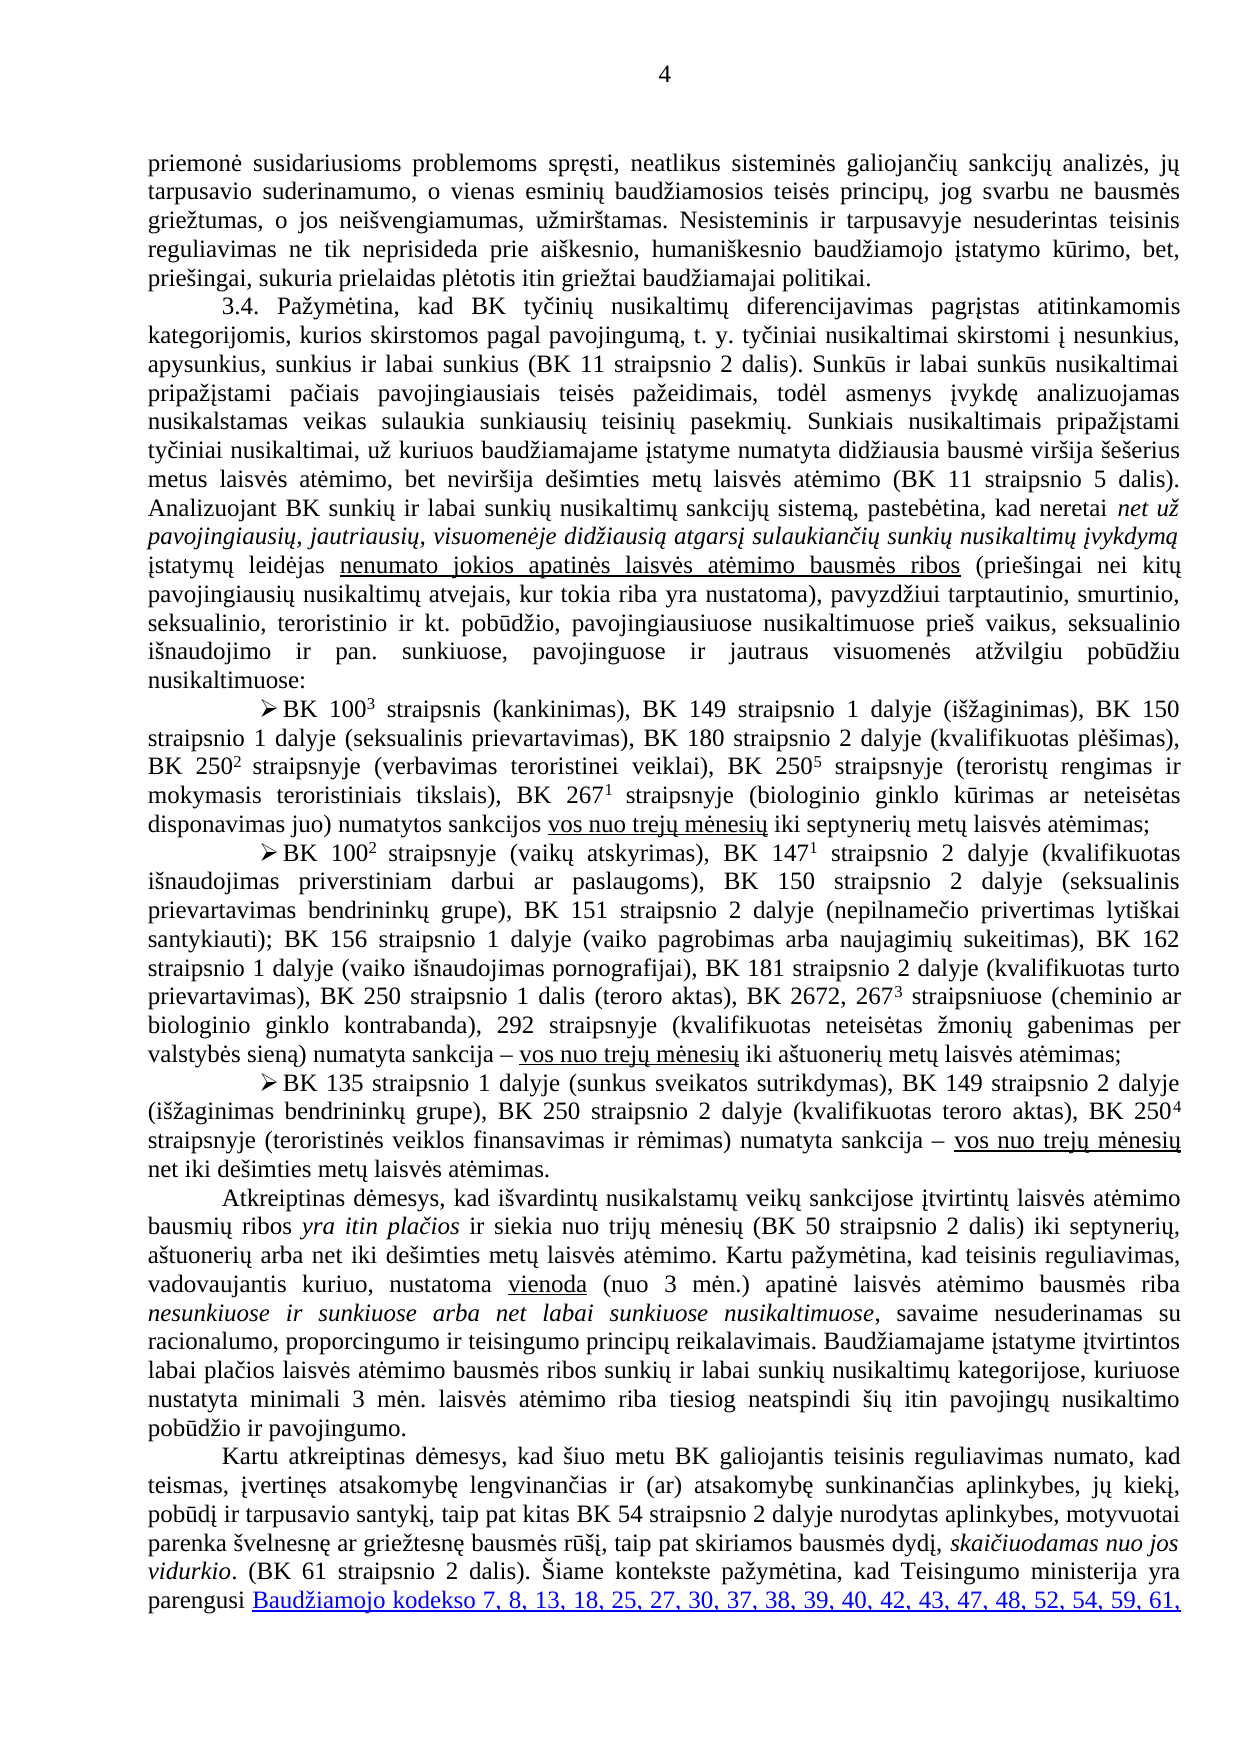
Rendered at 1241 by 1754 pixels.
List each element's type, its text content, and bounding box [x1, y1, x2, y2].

text  BK 1003 straipsnis (kankinimas), BK 149 straipsnio 1 dalyje (išžaginimas), BK 150 straipsnio 1 dalyje (seksualinis prievartavimas), BK 180 straipsnio 2 dalyje (kvalifikuotas plėšimas), BK 2502 straipsnyje (verbavimas teroristinei veiklai), BK 2505 straipsnyje (teroristų rengimas ir mokymasis teroristiniais tikslais), BK 2671 straipsnyje (biologinio ginklo kūrimas ar neteisėtas disponavimas juo) numatytos sankcijos vos nuo trejų mėnesių iki septynerių metų laisvės atėmimas; [148, 694, 1181, 838]
text Kartu atkreiptinas dėmesys, kad šiuo metu BK galiojantis teisinis reguliavimas numato, kad teismas, įvertinęs atsakomybę lengvinančias ir (ar) atsakomybę sunkinančias aplinkybes, jų kiekį, pobūdį ir tarpusavio santykį, taip pat kitas BK 54 straipsnio 2 dalyje nurodytas aplinkybes, motyvuotai parenka švelnesnę ar griežtesnę bausmės rūšį, taip pat skiriamos bausmės dydį, skaičiuodamas nuo jos vidurkio. (BK 61 straipsnio 2 dalis). Šiame kontekste pažymėtina, kad Teisingumo ministerija yra parengusi Baudžiamojo kodekso 7, 8, 13, 18, 25, 27, 30, 37, 38, 39, 40, 42, 43, 47, 48, 52, 54, 59, 61, [148, 1441, 1181, 1614]
text  BK 1002 straipsnyje (vaikų atskyrimas), BK 1471 straipsnio 2 dalyje (kvalifikuotas išnaudojimas priverstiniam darbui ar paslaugoms), BK 150 straipsnio 2 dalyje (seksualinis prievartavimas bendrininkų grupe), BK 151 straipsnio 2 dalyje (nepilnamečio privertimas lytiškai santykiauti); BK 156 straipsnio 1 dalyje (vaiko pagrobimas arba naujagimių sukeitimas), BK 162 straipsnio 1 dalyje (vaiko išnaudojimas pornografijai), BK 181 straipsnio 2 dalyje (kvalifikuotas turto prievartavimas), BK 250 straipsnio 1 dalis (teroro aktas), BK 2672, 2673 straipsniuose (cheminio ar biologinio ginklo kontrabanda), 292 straipsnyje (kvalifikuotas neteisėtas žmonių gabenimas per valstybės sieną) numatyta sankcija – vos nuo trejų mėnesių iki aštuonerių metų laisvės atėmimas; [148, 838, 1181, 1068]
text Atkreiptinas dėmesys, kad išvardintų nusikalstamų veikų sankcijose įtvirtintų laisvės atėmimo bausmių ribos yra itin plačios ir siekia nuo trijų mėnesių (BK 50 straipsnio 2 dalis) iki septynerių, aštuonerių arba net iki dešimties metų laisvės atėmimo. Kartu pažymėtina, kad teisinis reguliavimas, vadovaujantis kuriuo, nustatoma vienoda (nuo 3 mėn.) apatinė laisvės atėmimo bausmės riba nesunkiuose ir sunkiuose arba net labai sunkiuose nusikaltimuose, savaime nesuderinamas su racionalumo, proporcingumo ir teisingumo principų reikalavimais. Baudžiamajame įstatyme įtvirtintos labai plačios laisvės atėmimo bausmės ribos sunkių ir labai sunkių nusikaltimų kategorijose, kuriuose nustatyta minimali 3 mėn. laisvės atėmimo riba tiesiog neatspindi šių itin pavojingų nusikaltimo pobūdžio ir pavojingumo. [148, 1183, 1181, 1441]
text priemonė susidariusioms problemoms spręsti, neatlikus sisteminės galiojančių sankcijų analizės, jų tarpusavio suderinamumo, o vienas esminių baudžiamosios teisės principų, jog svarbu ne bausmės griežtumas, o jos neišvengiamumas, užmirštamas. Nesisteminis ir tarpusavyje nesuderintas teisinis reguliavimas ne tik neprisideda prie aiškesnio, humaniškesnio baudžiamojo įstatymo kūrimo, bet, priešingai, sukuria prielaidas plėtotis itin griežtai baudžiamajai politikai. [148, 148, 1181, 291]
text 3.4. Pažymėtina, kad BK tyčinių nusikaltimų diferencijavimas pagrįstas atitinkamomis kategorijomis, kurios skirstomos pagal pavojingumą, t. y. tyčiniai nusikaltimai skirstomi į nesunkius, apysunkius, sunkius ir labai sunkius (BK 11 straipsnio 2 dalis). Sunkūs ir labai sunkūs nusikaltimai pripažįstami pačiais pavojingiausiais teisės pažeidimais, todėl asmenys įvykdę analizuojamas nusikalstamas veikas sulaukia sunkiausių teisinių pasekmių. Sunkiais nusikaltimais pripažįstami tyčiniai nusikaltimai, už kuriuos baudžiamajame įstatyme numatyta didžiausia bausmė viršija šešerius metus laisvės atėmimo, bet neviršija dešimties metų laisvės atėmimo (BK 11 straipsnio 5 dalis). Analizuojant BK sunkių ir labai sunkių nusikaltimų sankcijų sistemą, pastebėtina, kad neretai net už pavojingiausių, jautriausių, visuomenėje didžiausią atgarsį sulaukiančių sunkių nusikaltimų įvykdymą įstatymų leidėjas nenumato jokios apatinės laisvės atėmimo bausmės ribos (priešingai nei kitų pavojingiausių nusikaltimų atvejais, kur tokia riba yra nustatoma), pavyzdžiui tarptautinio, smurtinio, seksualinio, teroristinio ir kt. pobūdžio, pavojingiausiuose nusikaltimuose prieš vaikus, seksualinio išnaudojimo ir pan. sunkiuose, pavojinguose ir jautraus visuomenės atžvilgiu pobūdžiu nusikaltimuose: [148, 291, 1181, 694]
text  BK 135 straipsnio 1 dalyje (sunkus sveikatos sutrikdymas), BK 149 straipsnio 2 dalyje (išžaginimas bendrininkų grupe), BK 250 straipsnio 2 dalyje (kvalifikuotas teroro aktas), BK 2504 straipsnyje (teroristinės veiklos finansavimas ir rėmimas) numatyta sankcija – vos nuo trejų mėnesių net iki dešimties metų laisvės atėmimas. [148, 1068, 1181, 1183]
